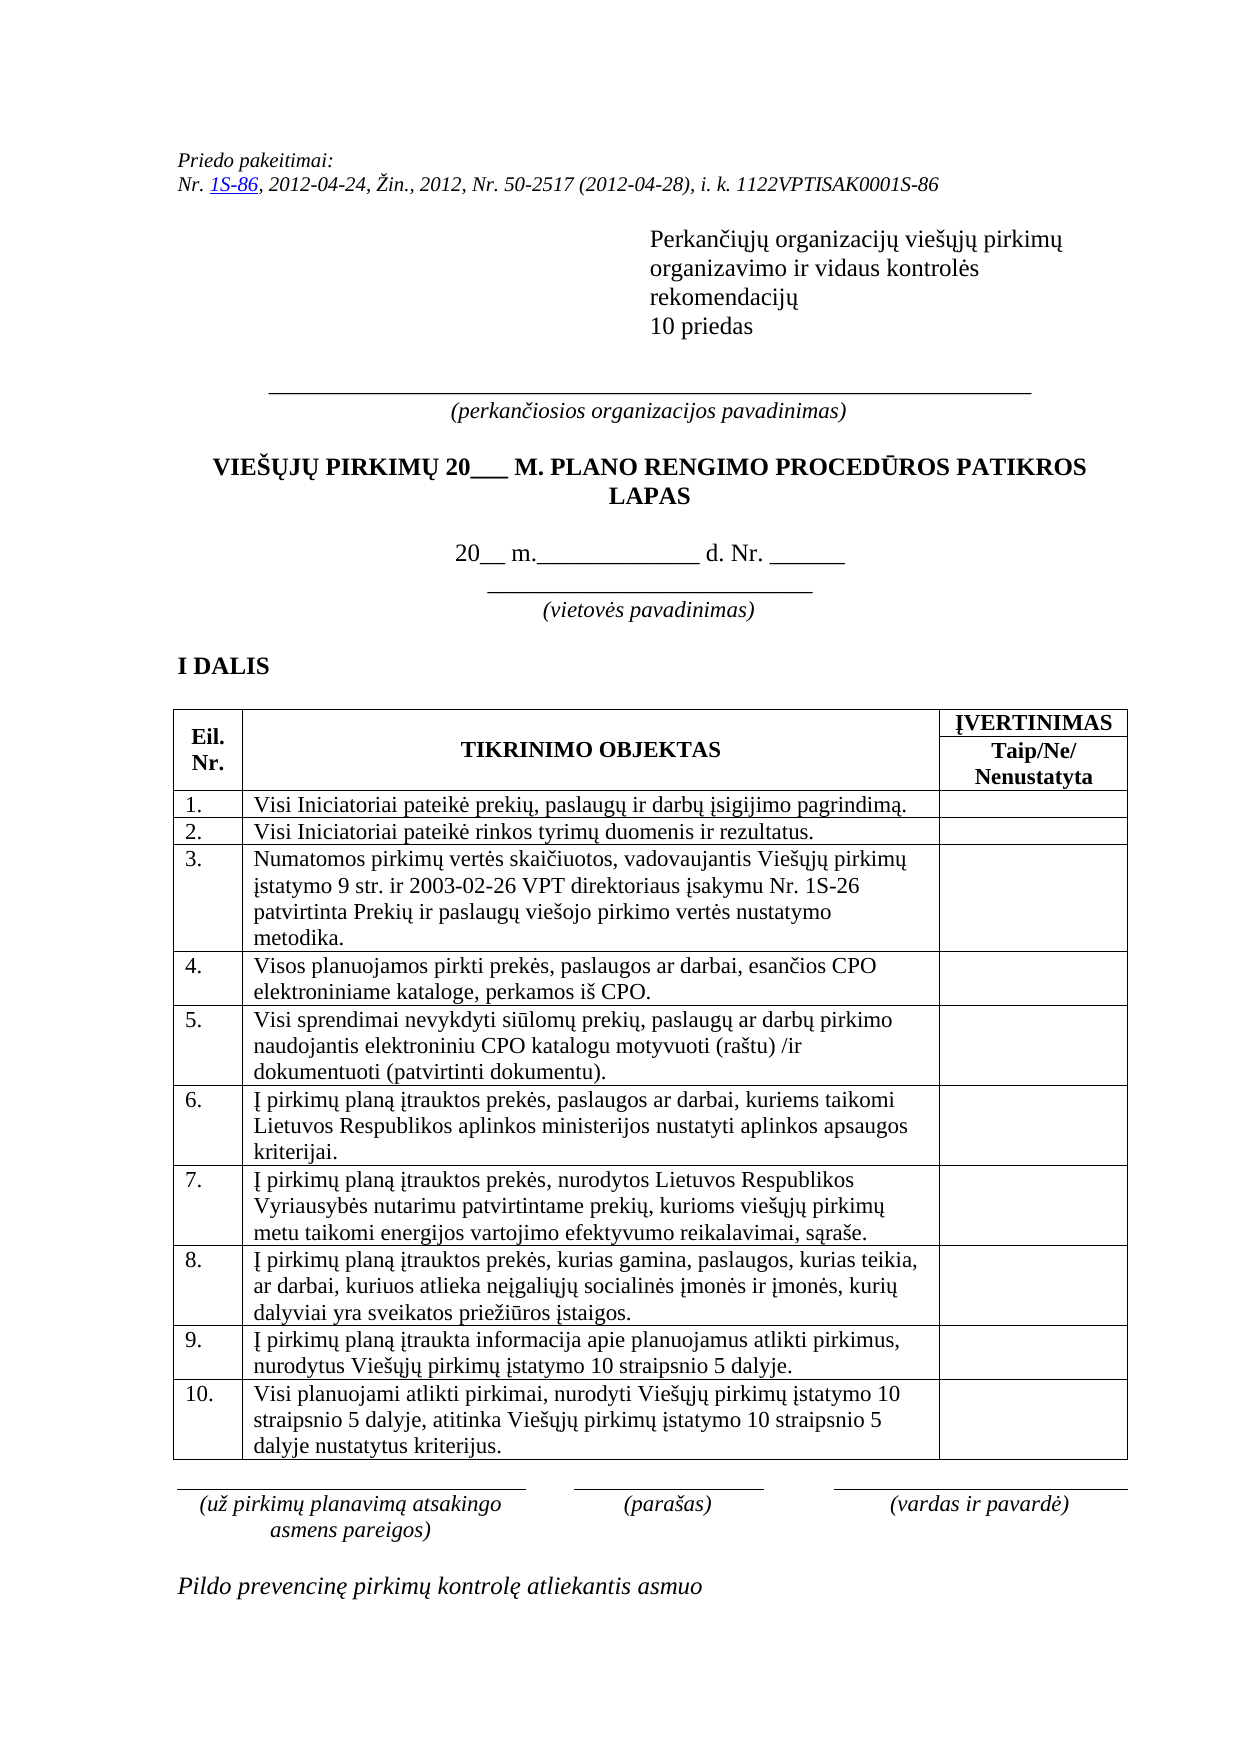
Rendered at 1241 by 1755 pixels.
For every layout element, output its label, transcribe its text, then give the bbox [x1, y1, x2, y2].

table_header TIKRINIMO OBJEKTAS [243, 710, 939, 789]
table_header [764, 1489, 833, 1542]
table_cell Taip/Ne/ Nenustatyta [940, 737, 1127, 789]
text (perkančiosios organizacijos pavadinimas) [177, 397, 1122, 423]
text rekomendacijų [649, 282, 1122, 311]
table_cell Į pirkimų planą įtrauktos prekės, paslaugos ar darbai, kuriems taikomi Lietuvos Respublikos aplinkos ministerijos nustatyti aplinkos apsaugos kriterijai. [243, 1086, 939, 1165]
text 20__ m._____________ d. Nr. ______ [177, 538, 1122, 567]
table_cell [940, 1326, 1127, 1379]
table_cell 10. [174, 1380, 242, 1459]
text (vietovės pavadinimas) [177, 596, 1122, 622]
table_cell [940, 1166, 1127, 1245]
table_header Eil. Nr. [174, 710, 242, 789]
table_cell Į pirkimų planą įtrauktos prekės, kurias gamina, paslaugos, kurias teikia, ar darbai, kuriuos atlieka neįgaliųjų socialinės įmonės ir įmonės, kurių dalyviai yra sveikatos priežiūros įstaigos. [243, 1246, 939, 1325]
text 10 priedas [649, 311, 1122, 339]
table_cell [940, 845, 1127, 951]
table_cell [940, 818, 1127, 844]
table_cell 8. [174, 1246, 242, 1325]
table_header (parašas) [574, 1490, 763, 1542]
text __________________________ [177, 567, 1122, 596]
text I DALIS [177, 651, 1122, 680]
table_cell [940, 791, 1127, 817]
text Nr. 1S-86, 2012-04-24, Žin., 2012, Nr. 50-2517 (2012-04-28), i. k. 1122VPTISAK0001S-86 [177, 172, 1122, 196]
table_cell 7. [174, 1166, 242, 1245]
table_cell Visos planuojamos pirkti prekės, paslaugos ar darbai, esančios CPO elektroniniame kataloge, perkamos iš CPO. [243, 952, 939, 1004]
text Pildo prevencinę pirkimų kontrolę atliekantis asmuo [177, 1571, 1122, 1600]
table_header [526, 1489, 574, 1542]
text Perkančiųjų organizacijų viešųjų pirkimų [649, 224, 1122, 253]
table_cell [940, 1246, 1127, 1325]
text organizavimo ir vidaus kontrolės [649, 253, 1122, 282]
table_cell 6. [174, 1086, 242, 1165]
table_cell Visi Iniciatoriai pateikė prekių, paslaugų ir darbų įsigijimo pagrindimą. [243, 791, 939, 817]
table_cell 5. [174, 1006, 242, 1085]
table_cell Visi Iniciatoriai pateikė rinkos tyrimų duomenis ir rezultatus. [243, 818, 939, 844]
table_cell Numatomos pirkimų vertės skaičiuotos, vadovaujantis Viešųjų pirkimų įstatymo 9 str. ir 2003-02-26 VPT direktoriaus įsakymu Nr. 1S-26 patvirtinta Prekių ir paslaugų viešojo pirkimo vertės nustatymo metodika. [243, 845, 939, 951]
table_cell Visi planuojami atlikti pirkimai, nurodyti Viešųjų pirkimų įstatymo 10 straipsnio 5 dalyje, atitinka Viešųjų pirkimų įstatymo 10 straipsnio 5 dalyje nustatytus kriterijus. [243, 1380, 939, 1459]
table_cell 1. [174, 791, 242, 817]
text _____________________________________________________________ [177, 368, 1122, 397]
table_cell [940, 1006, 1127, 1085]
table_cell [940, 952, 1127, 1004]
table_cell Visi sprendimai nevykdyti siūlomų prekių, paslaugų ar darbų pirkimo naudojantis elektroniniu CPO katalogu motyvuoti (raštu) /ir dokumentuoti (patvirtinti dokumentu). [243, 1006, 939, 1085]
table_cell [940, 1380, 1127, 1459]
table_cell [940, 1086, 1127, 1165]
table_cell 9. [174, 1326, 242, 1379]
table_cell Į pirkimų planą įtraukta informacija apie planuojamus atlikti pirkimus, nurodytus Viešųjų pirkimų įstatymo 10 straipsnio 5 dalyje. [243, 1326, 939, 1379]
table_header ĮVERTINIMAS [940, 710, 1127, 736]
table_header (už pirkimų planavimą atsakingo asmens pareigos) [177, 1490, 526, 1542]
table_cell 2. [174, 818, 242, 844]
text VIEŠŲJŲ PIRKIMŲ 20___ M. PLANO RENGIMO PROCEDŪROS PATIKROS LAPAS [177, 452, 1122, 509]
table_cell 4. [174, 952, 242, 1004]
text Priedo pakeitimai: [177, 148, 1122, 172]
table_cell Į pirkimų planą įtrauktos prekės, nurodytos Lietuvos Respublikos Vyriausybės nutarimu patvirtintame prekių, kurioms viešųjų pirkimų metu taikomi energijos vartojimo efektyvumo reikalavimai, sąraše. [243, 1166, 939, 1245]
table_header (vardas ir pavardė) [834, 1490, 1128, 1542]
table_cell 3. [174, 845, 242, 951]
